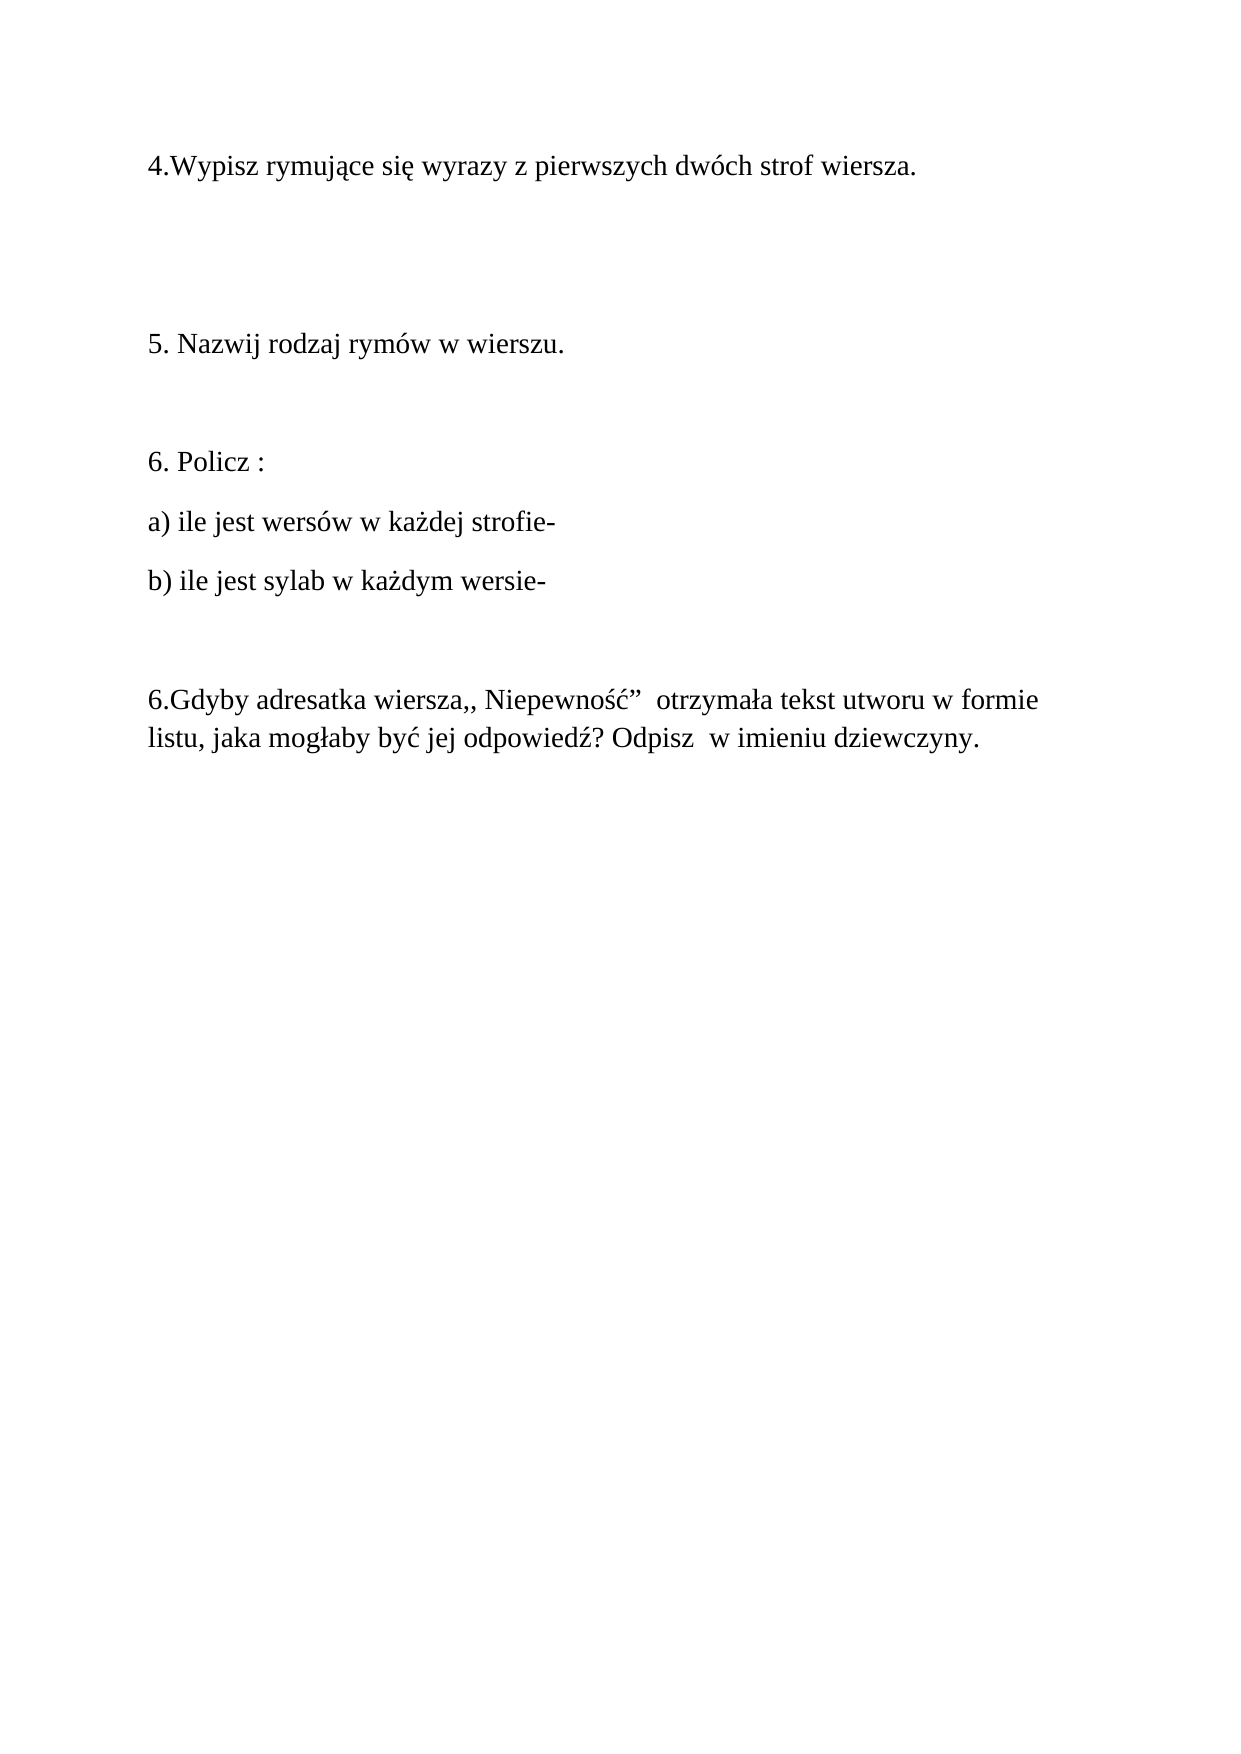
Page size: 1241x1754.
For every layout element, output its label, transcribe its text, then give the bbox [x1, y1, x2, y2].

text 6.Gdyby adresatka wiersza,, Niepewność” otrzymała tekst utworu w formie listu, jaka mogłaby być jej odpowiedź? Odpisz w imieniu dziewczyny. [148, 682, 1093, 754]
text 5. Nazwij rodzaj rymów w wierszu. [148, 326, 1093, 359]
text 4.Wypisz rymujące się wyrazy z pierwszych dwóch strof wiersza. [148, 148, 1093, 181]
text 6. Policz : [148, 444, 1093, 478]
text a) ile jest wersów w każdej strofie- [148, 504, 1093, 537]
text b) ile jest sylab w każdym wersie- [148, 563, 1093, 597]
